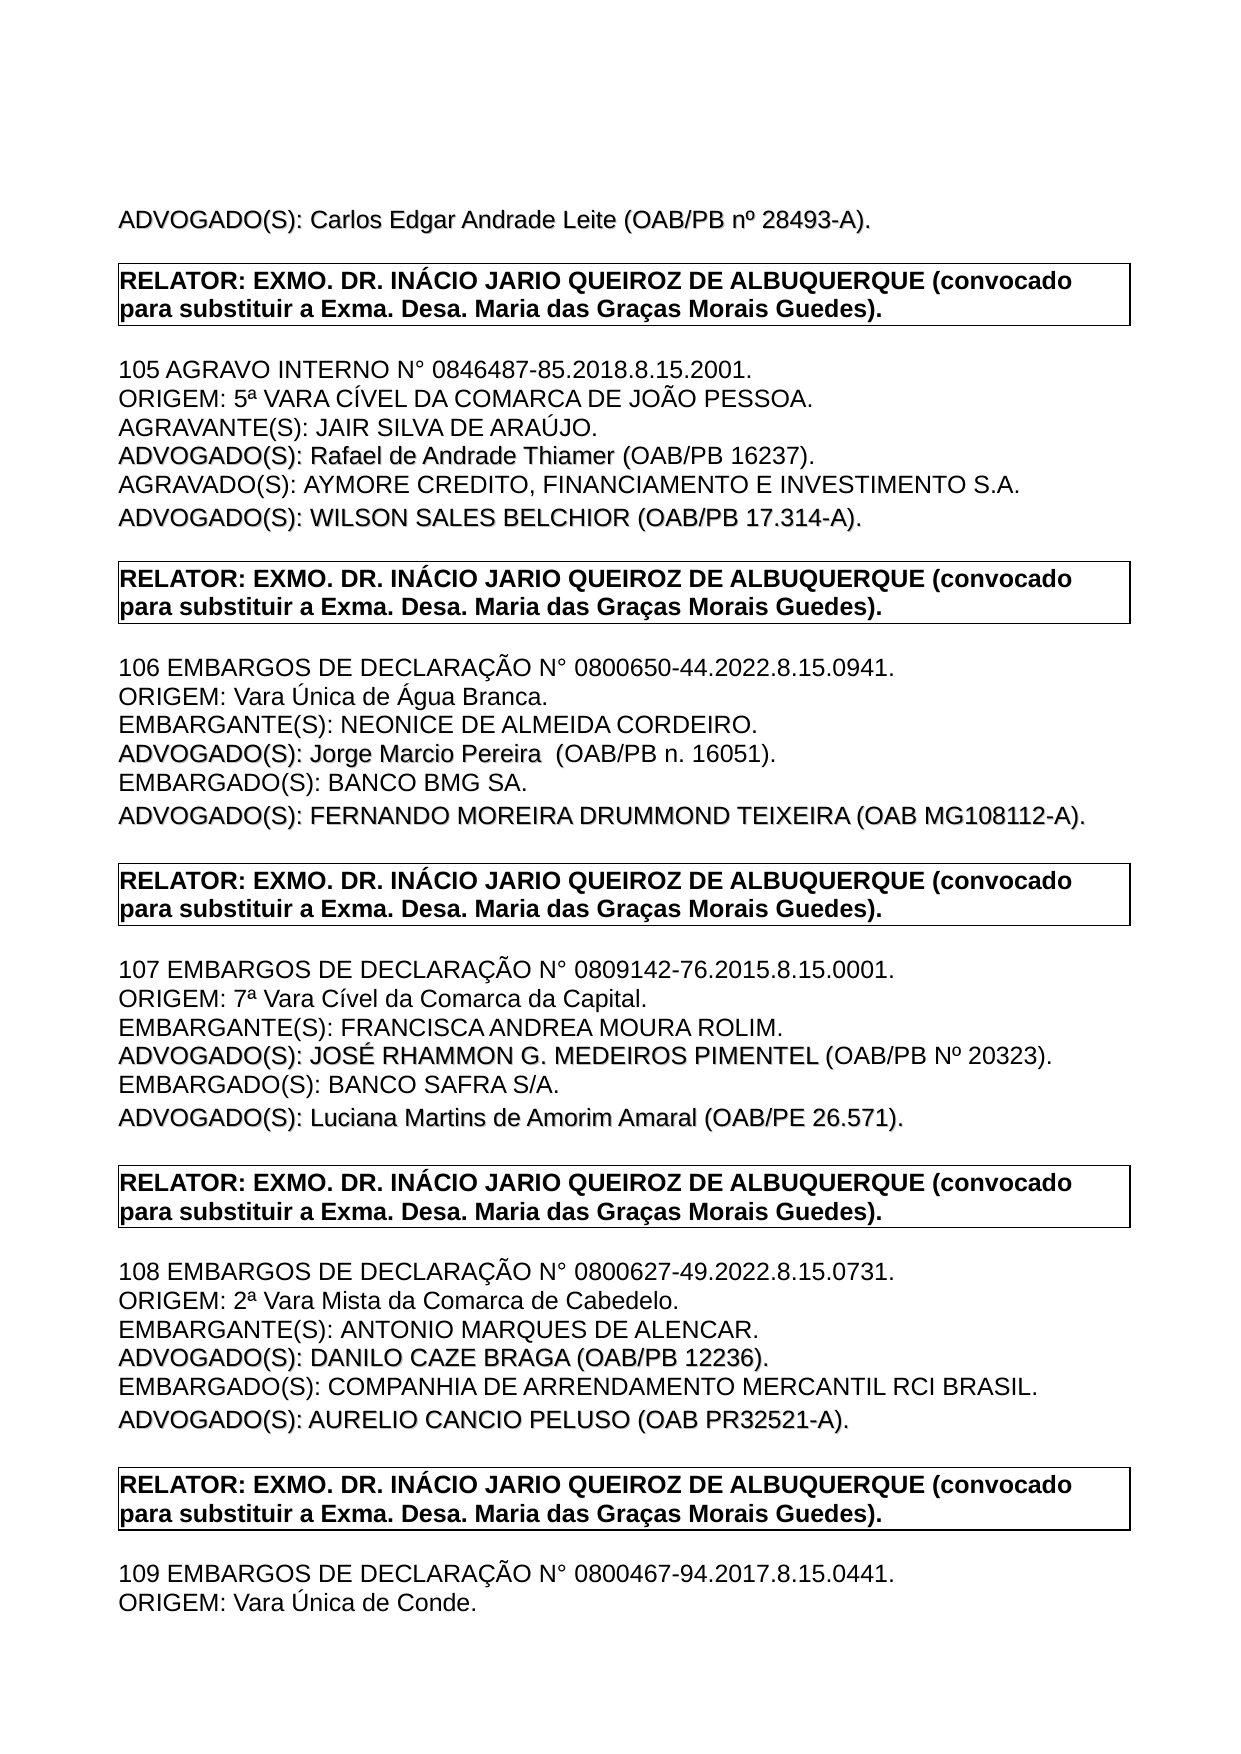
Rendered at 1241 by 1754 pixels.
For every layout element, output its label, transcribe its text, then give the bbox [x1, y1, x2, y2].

text AGRAVADO(S): AYMORE CREDITO, FINANCIAMENTO E INVESTIMENTO S.A. [118, 470, 1122, 499]
text ADVOGADO(S): WILSON SALES BELCHIOR (OAB/PB 17.314-A). [118, 503, 1131, 532]
text RELATOR: EXMO. DR. INÁCIO JARIO QUEIROZ DE ALBUQUERQUE (convocado para substituir a Exma. Desa. Maria das Graças Morais Guedes). [119, 1468, 1129, 1529]
text ADVOGADO(S): JOSÉ RHAMMON G. MEDEIROS PIMENTEL (OAB/PB Nº 20323). [118, 1041, 1122, 1070]
text ORIGEM: Vara Única de Conde. [118, 1588, 1122, 1617]
text 107 EMBARGOS DE DECLARAÇÃO N° 0809142-76.2015.8.15.0001. [118, 955, 1122, 984]
text EMBARGANTE(S): NEONICE DE ALMEIDA CORDEIRO. [118, 711, 1122, 739]
text 108 EMBARGOS DE DECLARAÇÃO N° 0800627-49.2022.8.15.0731. [118, 1257, 1122, 1286]
text ORIGEM: Vara Única de Água Branca. [118, 682, 1122, 711]
text EMBARGADO(S): BANCO BMG SA. [118, 768, 1122, 797]
text 105 AGRAVO INTERNO N° 0846487-85.2018.8.15.2001. [118, 355, 1122, 384]
text EMBARGADO(S): COMPANHIA DE ARRENDAMENTO MERCANTIL RCI BRASIL. [118, 1372, 1122, 1401]
text ORIGEM: 2ª Vara Mista da Comarca de Cabedelo. [118, 1286, 1122, 1315]
text ORIGEM: 7ª Vara Cível da Comarca da Capital. [118, 984, 1122, 1013]
text ORIGEM: 5ª VARA CÍVEL DA COMARCA DE JOÃO PESSOA. [118, 384, 1122, 413]
text ADVOGADO(S): DANILO CAZE BRAGA (OAB/PB 12236). [118, 1343, 1122, 1372]
text RELATOR: EXMO. DR. INÁCIO JARIO QUEIROZ DE ALBUQUERQUE (convocado para substituir a Exma. Desa. Maria das Graças Morais Guedes). [119, 562, 1129, 623]
text ADVOGADO(S): Rafael de Andrade Thiamer (OAB/PB 16237). [118, 441, 1122, 470]
text ADVOGADO(S): Carlos Edgar Andrade Leite (OAB/PB nº 28493-A). [118, 205, 1131, 234]
text RELATOR: EXMO. DR. INÁCIO JARIO QUEIROZ DE ALBUQUERQUE (convocado para substituir a Exma. Desa. Maria das Graças Morais Guedes). [119, 264, 1129, 325]
text RELATOR: EXMO. DR. INÁCIO JARIO QUEIROZ DE ALBUQUERQUE (convocado para substituir a Exma. Desa. Maria das Graças Morais Guedes). [119, 864, 1129, 925]
text AGRAVANTE(S): JAIR SILVA DE ARAÚJO. [118, 413, 1122, 441]
text ADVOGADO(S): FERNANDO MOREIRA DRUMMOND TEIXEIRA (OAB MG108112-A). [118, 801, 1131, 830]
text 106 EMBARGOS DE DECLARAÇÃO N° 0800650-44.2022.8.15.0941. [118, 653, 1122, 682]
text ADVOGADO(S): AURELIO CANCIO PELUSO (OAB PR32521-A). [118, 1405, 1131, 1434]
text RELATOR: EXMO. DR. INÁCIO JARIO QUEIROZ DE ALBUQUERQUE (convocado para substituir a Exma. Desa. Maria das Graças Morais Guedes). [119, 1166, 1129, 1227]
text ADVOGADO(S): Jorge Marcio Pereira (OAB/PB n. 16051). [118, 739, 1122, 768]
text EMBARGANTE(S): ANTONIO MARQUES DE ALENCAR. [118, 1315, 1122, 1343]
text EMBARGADO(S): BANCO SAFRA S/A. [118, 1070, 1122, 1099]
text ADVOGADO(S): Luciana Martins de Amorim Amaral (OAB/PE 26.571). [118, 1103, 1131, 1132]
text EMBARGANTE(S): FRANCISCA ANDREA MOURA ROLIM. [118, 1013, 1122, 1041]
text 109 EMBARGOS DE DECLARAÇÃO N° 0800467-94.2017.8.15.0441. [118, 1559, 1122, 1588]
